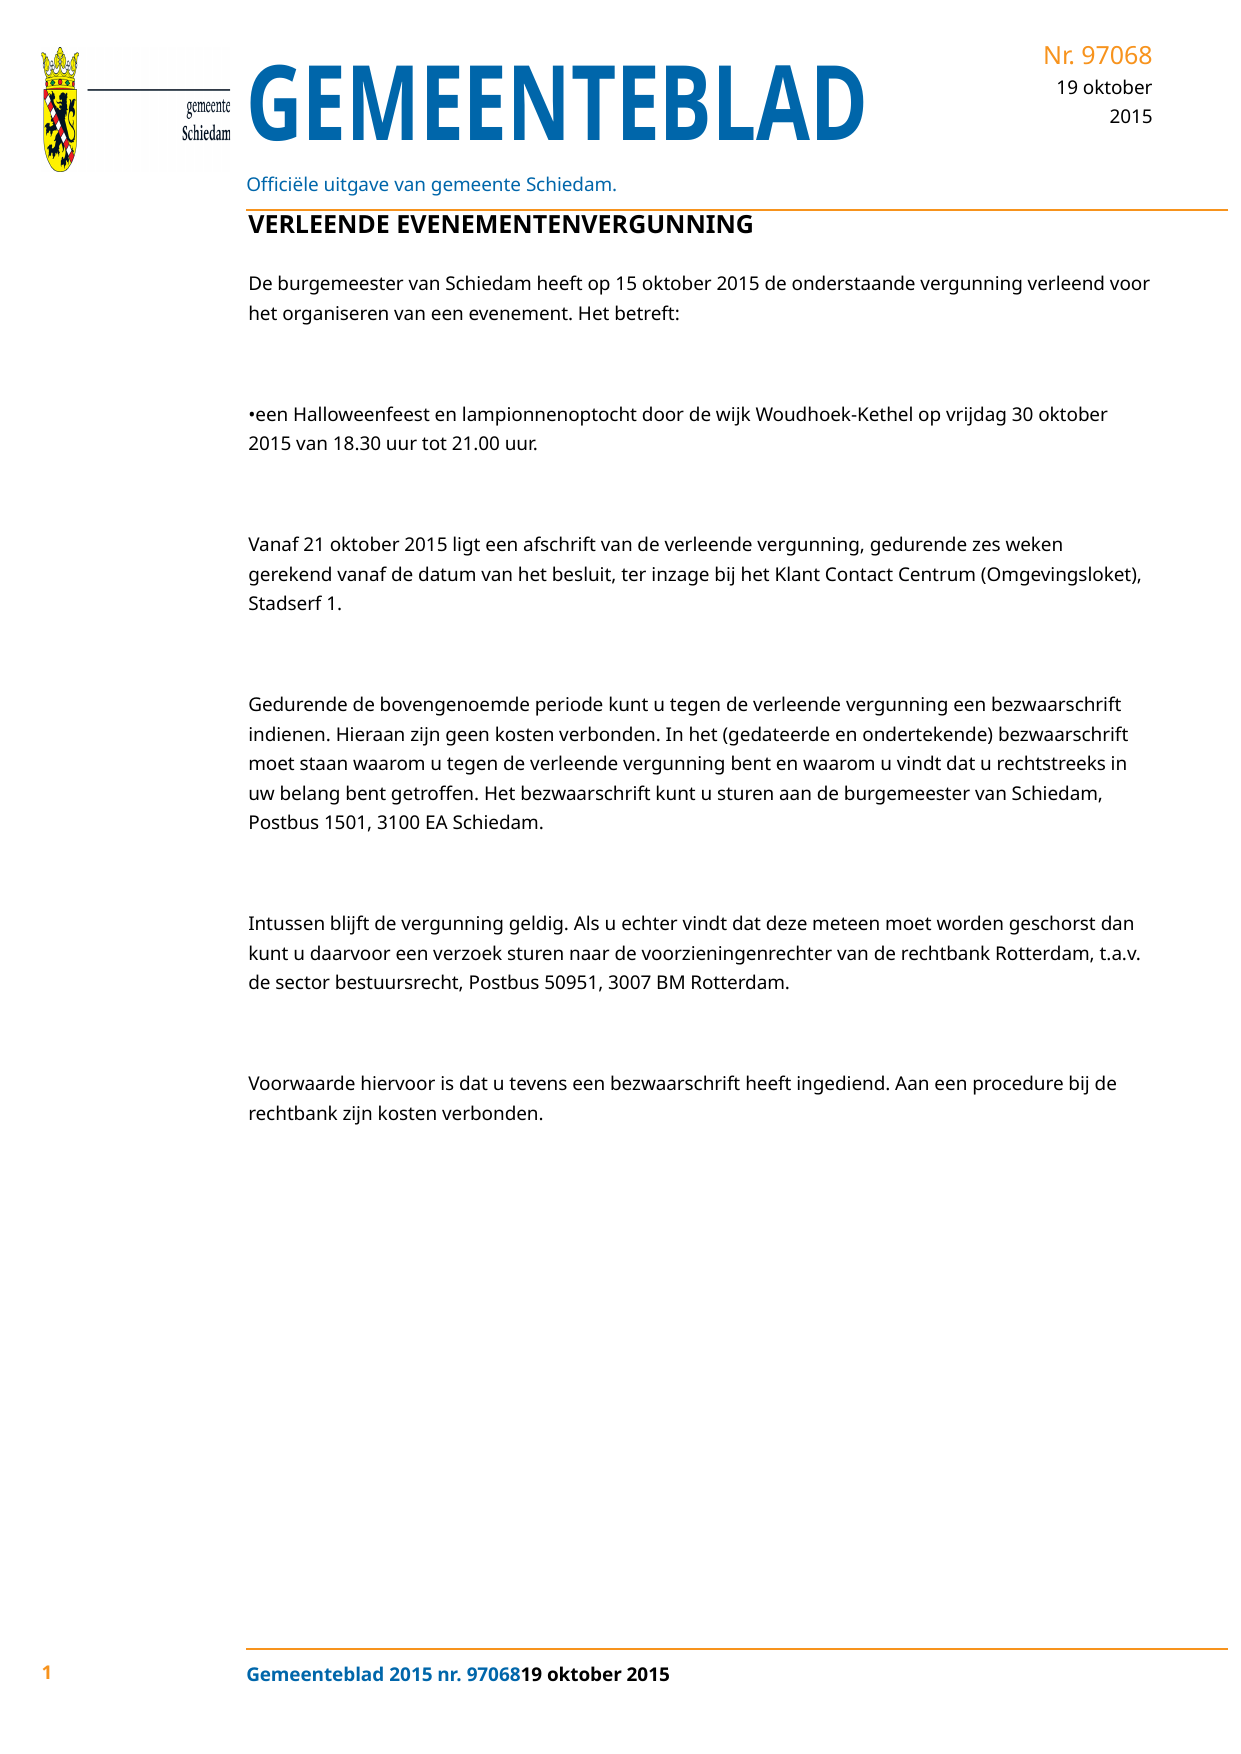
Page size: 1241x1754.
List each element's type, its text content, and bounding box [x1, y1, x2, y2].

text De burgemeester van Schiedam heeft op 15 oktober 2015 de onderstaande vergunning verleend voor het organiseren van een evenement. Het betreft: [248, 270, 1152, 326]
text Voorwaarde hiervoor is dat u tevens een bezwaarschrift heeft ingediend. Aan een procedure bij de rechtbank zijn kosten verbonden. [248, 1070, 1152, 1126]
text VERLEENDE EVENEMENTENVERGUNNING [248, 211, 1152, 241]
picture [41, 47, 231, 172]
text Vanaf 21 oktober 2015 ligt een afschrift van de verleende vergunning, gedurende zes weken gerekend vanaf de datum van het besluit, ter inzage bij het Klant Contact Centrum (Omgevingsloket), Stadserf 1. [248, 531, 1152, 616]
text Gedurende de bovengenoemde periode kunt u tegen de verleende vergunning een bezwaarschrift indienen. Hieraan zijn geen kosten verbonden. In het (gedateerde en ondertekende) bezwaarschrift moet staan waarom u tegen de verleende vergunning bent en waarom u vindt dat u rechtstreeks in uw belang bent getroffen. Het bezwaarschrift kunt u sturen aan de burgemeester van Schiedam, Postbus 1501, 3100 EA Schiedam. [248, 691, 1152, 835]
text •een Halloweenfeest en lampionnenoptocht door de wijk Woudhoek-Kethel op vrijdag 30 oktober 2015 van 18.30 uur tot 21.00 uur. [248, 401, 1152, 456]
text Intussen blijft de vergunning geldig. Als u echter vindt dat deze meteen moet worden geschorst dan kunt u daarvoor een verzoek sturen naar de voorzieningenrechter van de rechtbank Rotterdam, t.a.v. de sector bestuursrecht, Postbus 50951, 3007 BM Rotterdam. [248, 910, 1152, 995]
